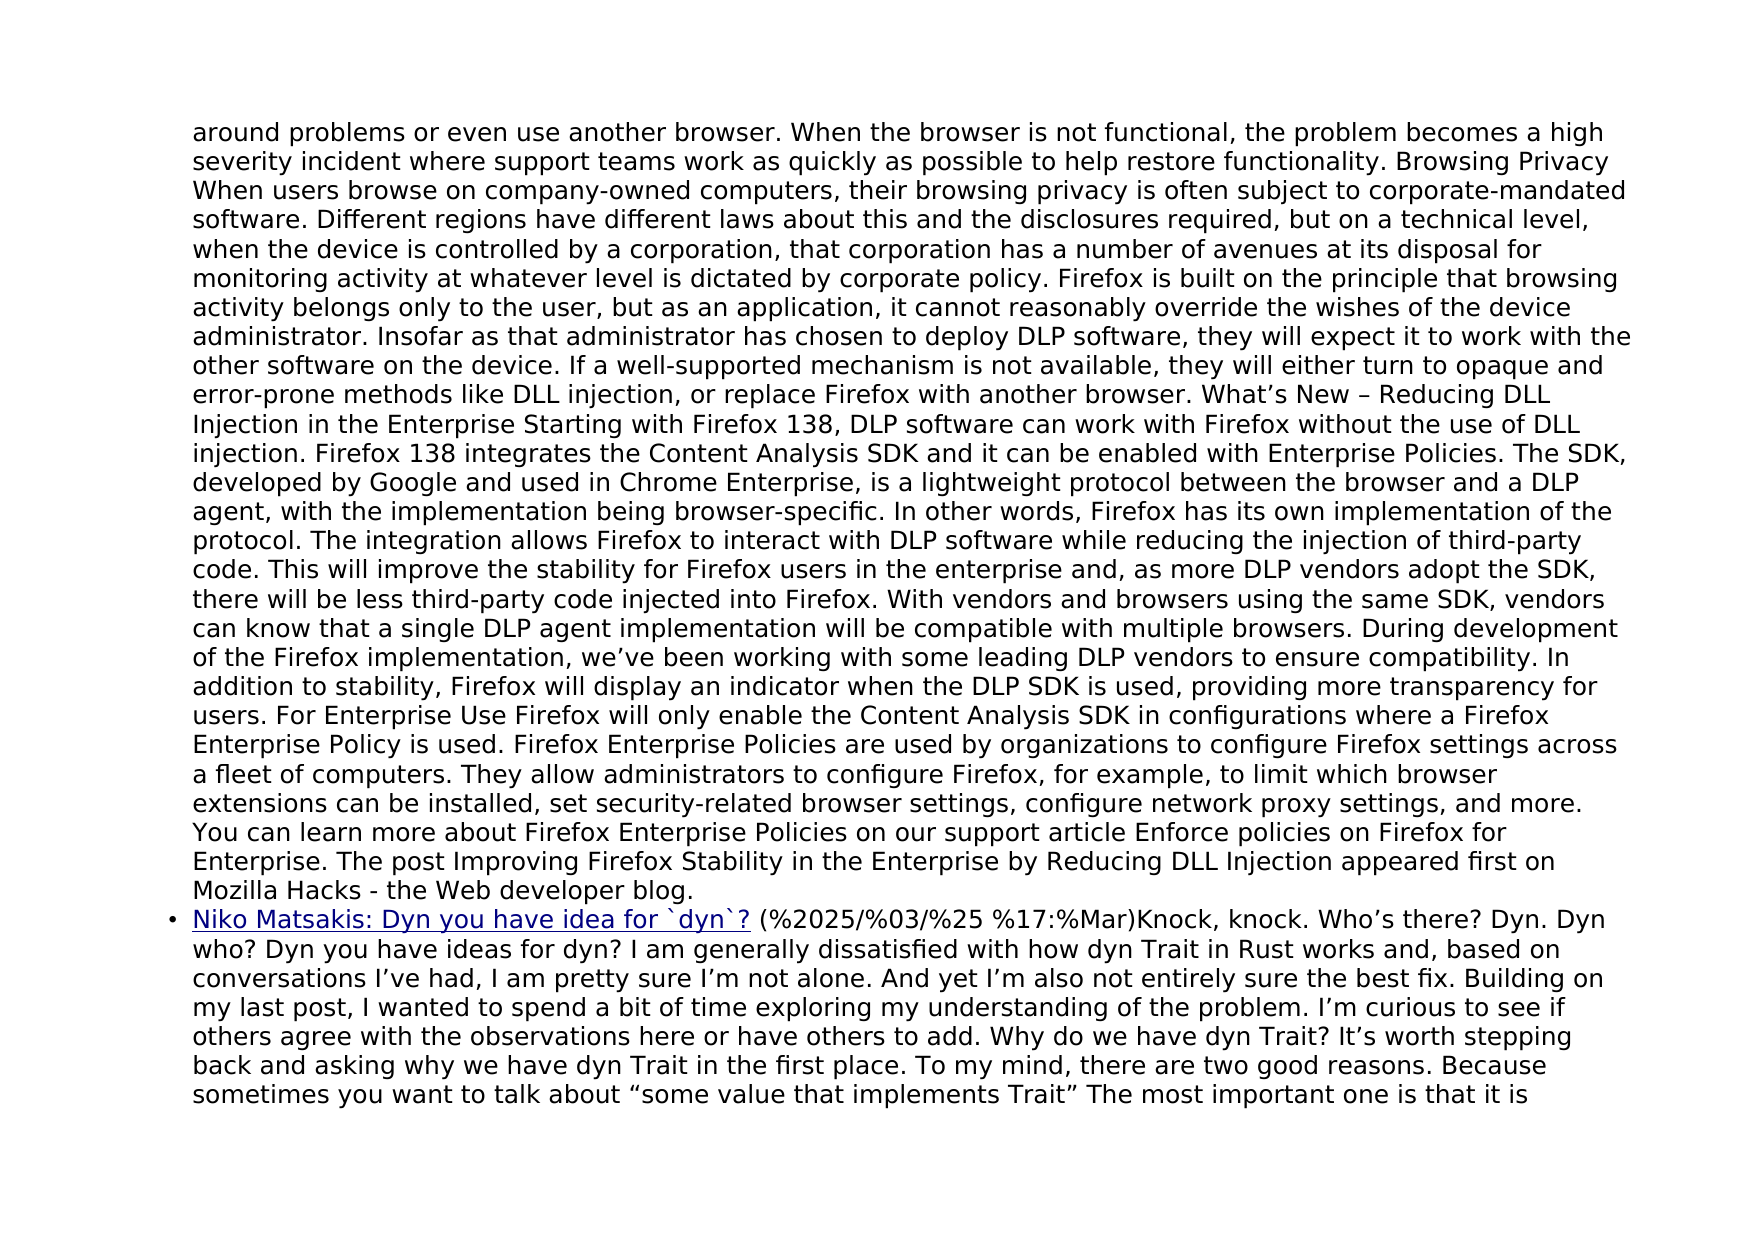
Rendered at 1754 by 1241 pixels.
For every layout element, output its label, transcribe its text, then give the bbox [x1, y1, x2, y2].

list Niko Matsakis: Dyn you have idea for `dyn`? (%2025/%03/%25 %17:%Mar)Knock, knock. Who’s there? Dyn. Dyn who? Dyn you have ideas for dyn? I am generally dissatisfied with how dyn Trait in Rust works and, based on conversations I’ve had, I am pretty sure I’m not alone. And yet I’m also not entirely sure the best fix. Building on my last post, I wanted to spend a bit of time exploring my understanding of the problem. I’m curious to see if others agree with the observations here or have others to add. Why do we have dyn Trait? It’s worth stepping back and asking why we have dyn Trait in the first place. To my mind, there are two good reasons. Because sometimes you want to talk about “some value that implements Trait” The most important one is that it is [177, 906, 1636, 1110]
list around problems or even use another browser. When the browser is not functional, the problem becomes a high severity incident where support teams work as quickly as possible to help restore functionality. Browsing Privacy When users browse on company-owned computers, their browsing privacy is often subject to corporate-mandated software. Different regions have different laws about this and the disclosures required, but on a technical level, when the device is controlled by a corporation, that corporation has a number of avenues at its disposal for monitoring activity at whatever level is dictated by corporate policy. Firefox is built on the principle that browsing activity belongs only to the user, but as an application, it cannot reasonably override the wishes of the device administrator. Insofar as that administrator has chosen to deploy DLP software, they will expect it to work with the other software on the device. If a well-supported mechanism is not available, they will either turn to opaque and error-prone methods like DLL injection, or replace Firefox with another browser. What’s New – Reducing DLL Injection in the Enterprise Starting with Firefox 138, DLP software can work with Firefox without the use of DLL injection. Firefox 138 integrates the Content Analysis SDK and it can be enabled with Enterprise Policies. The SDK, developed by Google and used in Chrome Enterprise, is a lightweight protocol between the browser and a DLP agent, with the implementation being browser-specific. In other words, Firefox has its own implementation of the protocol. The integration allows Firefox to interact with DLP software while reducing the injection of third-party code. This will improve the stability for Firefox users in the enterprise and, as more DLP vendors adopt the SDK, there will be less third-party code injected into Firefox. With vendors and browsers using the same SDK, vendors can know that a single DLP agent implementation will be compatible with multiple browsers. During development of the Firefox implementation, we’ve been working with some leading DLP vendors to ensure compatibility. In addition to stability, Firefox will display an indicator when the DLP SDK is used, providing more transparency for users. For Enterprise Use Firefox will only enable the Content Analysis SDK in configurations where a Firefox Enterprise Policy is used. Firefox Enterprise Policies are used by organizations to configure Firefox settings across a fleet of computers. They allow administrators to configure Firefox, for example, to limit which browser extensions can be installed, set security-related browser settings, configure network proxy settings, and more. You can learn more about Firefox Enterprise Policies on our support article Enforce policies on Firefox for Enterprise. The post Improving Firefox Stability in the Enterprise by Reducing DLL Injection appeared first on Mozilla Hacks - the Web developer blog. [177, 118, 1636, 906]
